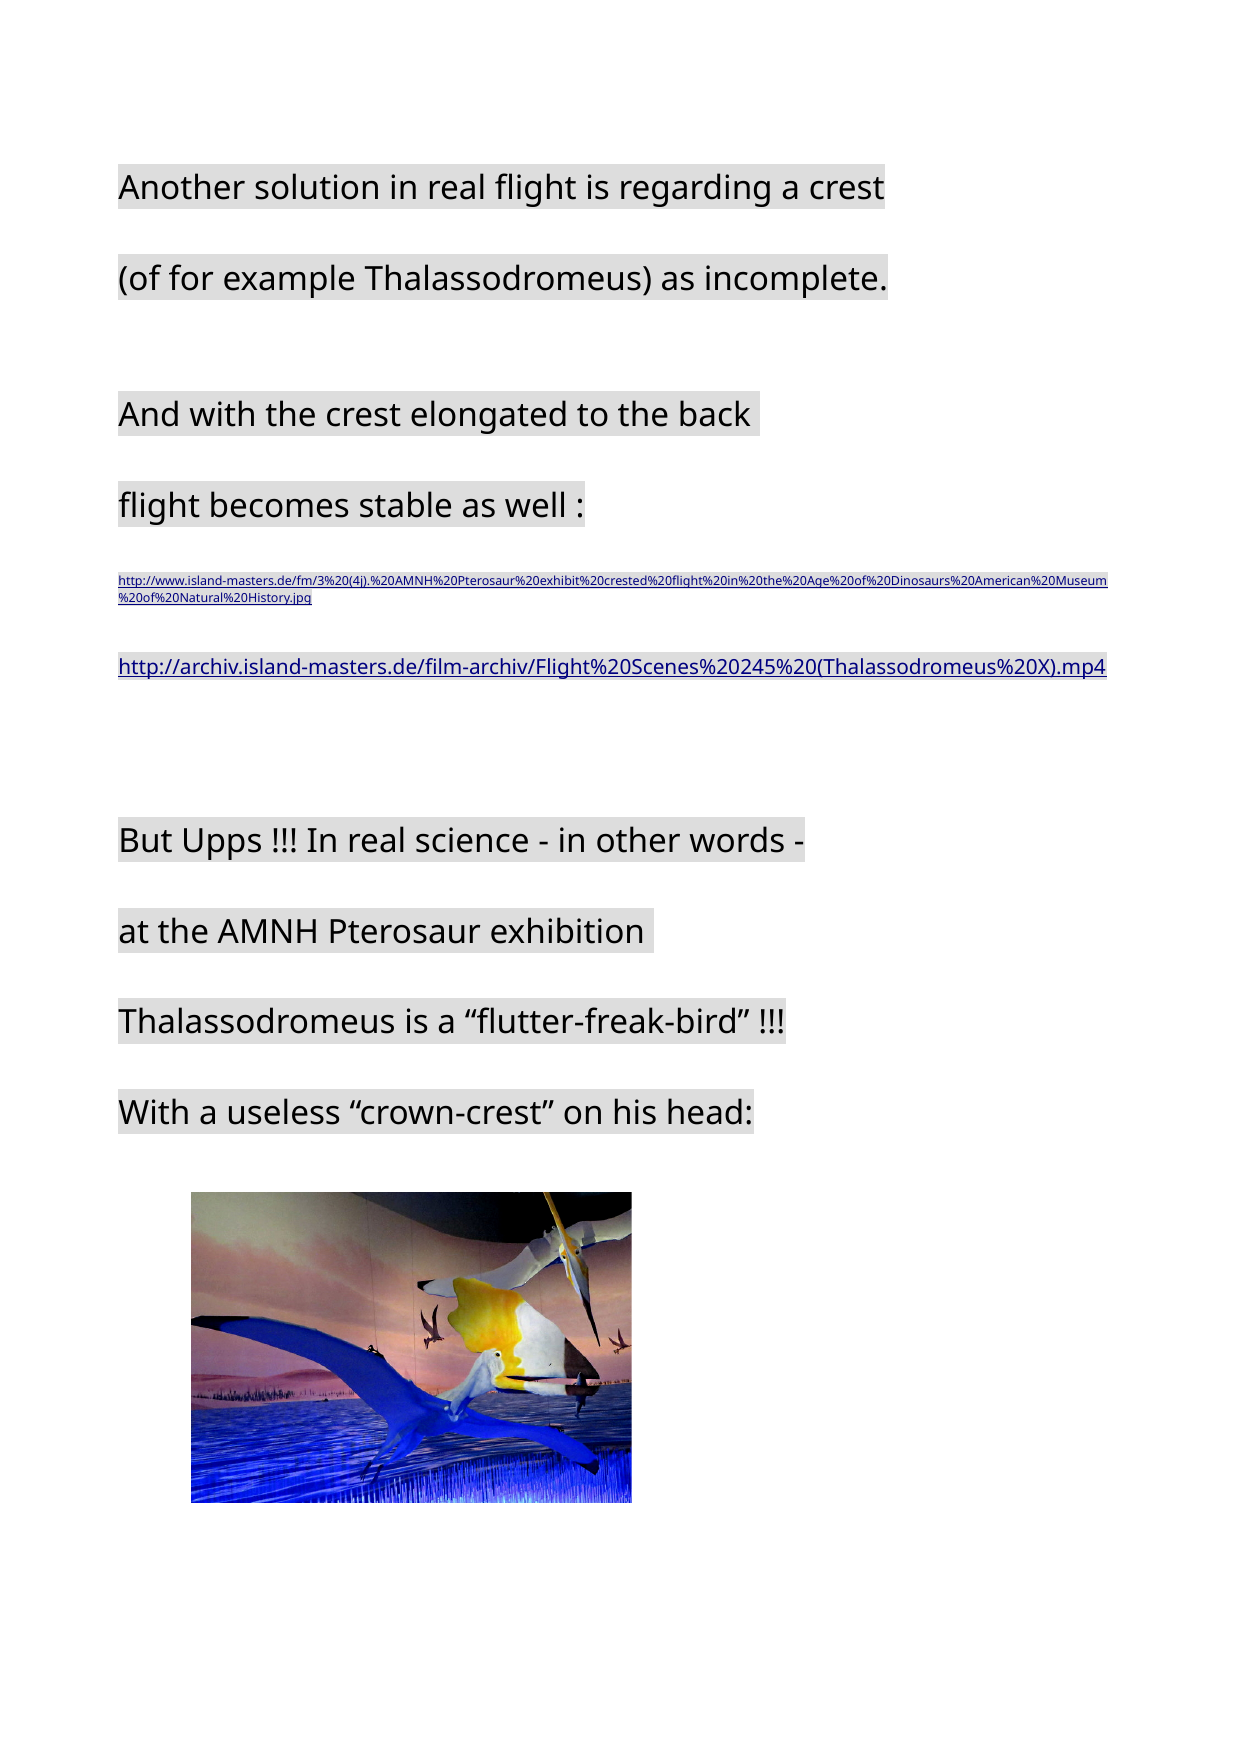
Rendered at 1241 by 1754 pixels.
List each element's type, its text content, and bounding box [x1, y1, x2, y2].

text (of for example Thalassodromeus) as incomplete. [118, 254, 1122, 300]
text flight becomes stable as well : [118, 481, 1122, 527]
text at the AMNH Pterosaur exhibition [118, 907, 1122, 953]
text http://www.island-masters.de/fm/3%20(4j).%20AMNH%20Pterosaur%20exhibit%20crested%20flight%20in%20the%20Age%20of%20Dinosaurs%20American%20Museum%20of%20Natural%20History.jpg [118, 572, 1122, 606]
text But Upps !!! In real science - in other words - [118, 817, 1122, 862]
text With a useless “crown-crest” on his head: [118, 1089, 1122, 1134]
picture [191, 1192, 632, 1503]
text http://archiv.island-masters.de/film-archiv/Flight%20Scenes%20245%20(Thalassodromeus%20X).mp4 [118, 652, 1122, 680]
text Thalassodromeus is a “flutter-freak-bird” !!! [118, 998, 1122, 1044]
text Another solution in real flight is regarding a crest [118, 163, 1122, 209]
text And with the crest elongated to the back [118, 391, 1122, 436]
